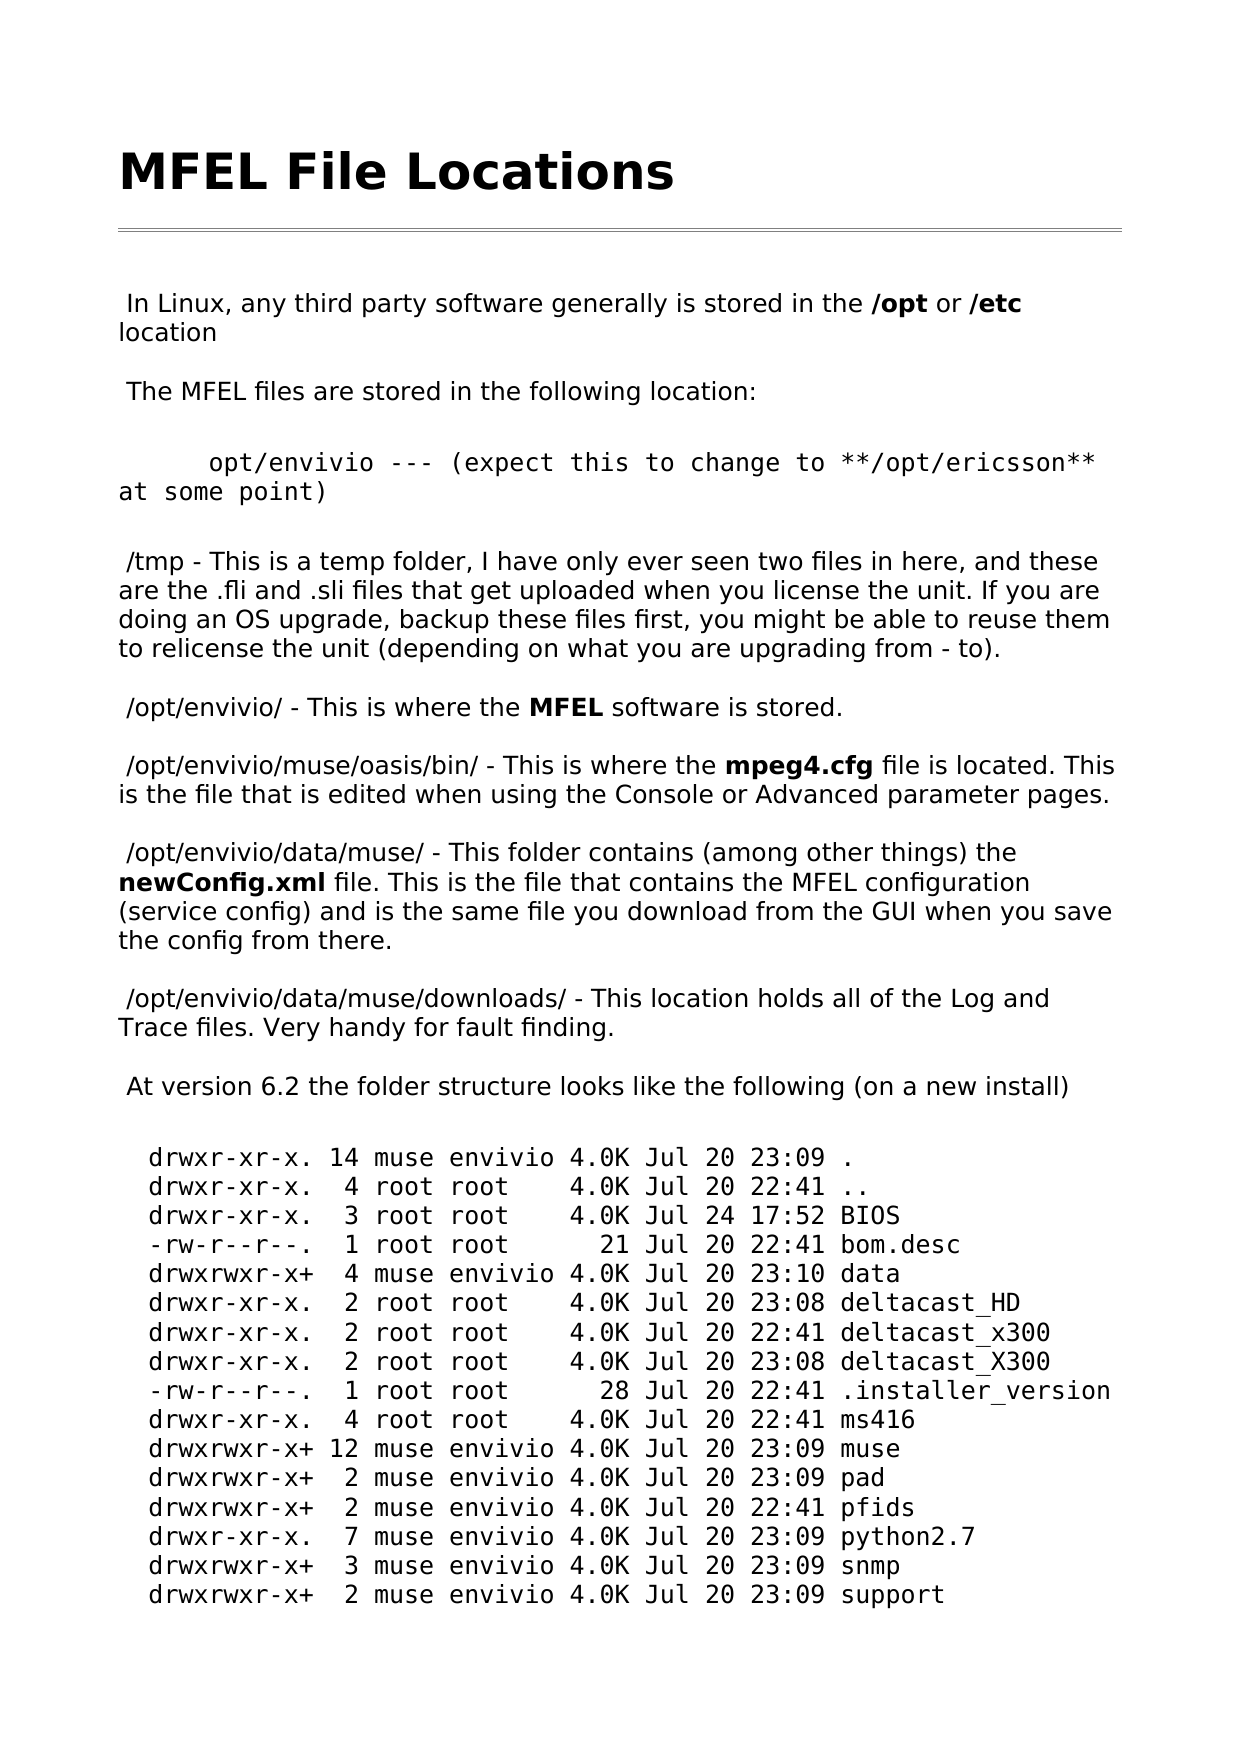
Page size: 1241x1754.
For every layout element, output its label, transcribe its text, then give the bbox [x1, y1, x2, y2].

text In Linux, any third party software generally is stored in the /opt or /etc location The MFEL files are stored in the following location: [118, 260, 1122, 435]
text /tmp - This is a temp folder, I have only ever seen two files in here, and these are the .fli and .sli files that get uploaded when you license the unit. If you are doing an OS upgrade, backup these files first, you might be able to reuse them to relicense the unit (depending on what you are upgrading from - to). /opt/envivio/ - This is where the MFEL software is stored. /opt/envivio/muse/oasis/bin/ - This is where the mpeg4.cfg file is located. This is the file that is edited when using the Console or Advanced parameter pages. /opt/envivio/data/muse/ - This folder contains (among other things) the newConfig.xml file. This is the file that contains the MFEL configuration (service config) and is the same file you download from the GUI when you save the config from there. /opt/envivio/data/muse/downloads/ - This location holds all of the Log and Trace files. Very handy for fault finding. At version 6.2 the folder structure looks like the following (on a new install) [118, 518, 1122, 1130]
text drwxr-xr-x. 14 muse envivio 4.0K Jul 20 23:09 . drwxr-xr-x. 4 root root 4.0K Jul 20 22:41 .. drwxr-xr-x. 3 root root 4.0K Jul 24 17:52 BIOS -rw-r--r--. 1 root root 21 Jul 20 22:41 bom.desc drwxrwxr-x+ 4 muse envivio 4.0K Jul 20 23:10 data drwxr-xr-x. 2 root root 4.0K Jul 20 23:08 deltacast_HD drwxr-xr-x. 2 root root 4.0K Jul 20 22:41 deltacast_x300 drwxr-xr-x. 2 root root 4.0K Jul 20 23:08 deltacast_X300 -rw-r--r--. 1 root root 28 Jul 20 22:41 .installer_version drwxr-xr-x. 4 root root 4.0K Jul 20 22:41 ms416 drwxrwxr-x+ 12 muse envivio 4.0K Jul 20 23:09 muse drwxrwxr-x+ 2 muse envivio 4.0K Jul 20 23:09 pad drwxrwxr-x+ 2 muse envivio 4.0K Jul 20 22:41 pfids drwxr-xr-x. 7 muse envivio 4.0K Jul 20 23:09 python2.7 drwxrwxr-x+ 3 muse envivio 4.0K Jul 20 23:09 snmp drwxrwxr-x+ 2 muse envivio 4.0K Jul 20 23:09 support [118, 1143, 1122, 1609]
subtitle MFEL File Locations [118, 143, 1122, 201]
text opt/envivio --- (expect this to change to **/opt/ericsson** at some point) [118, 448, 1122, 506]
